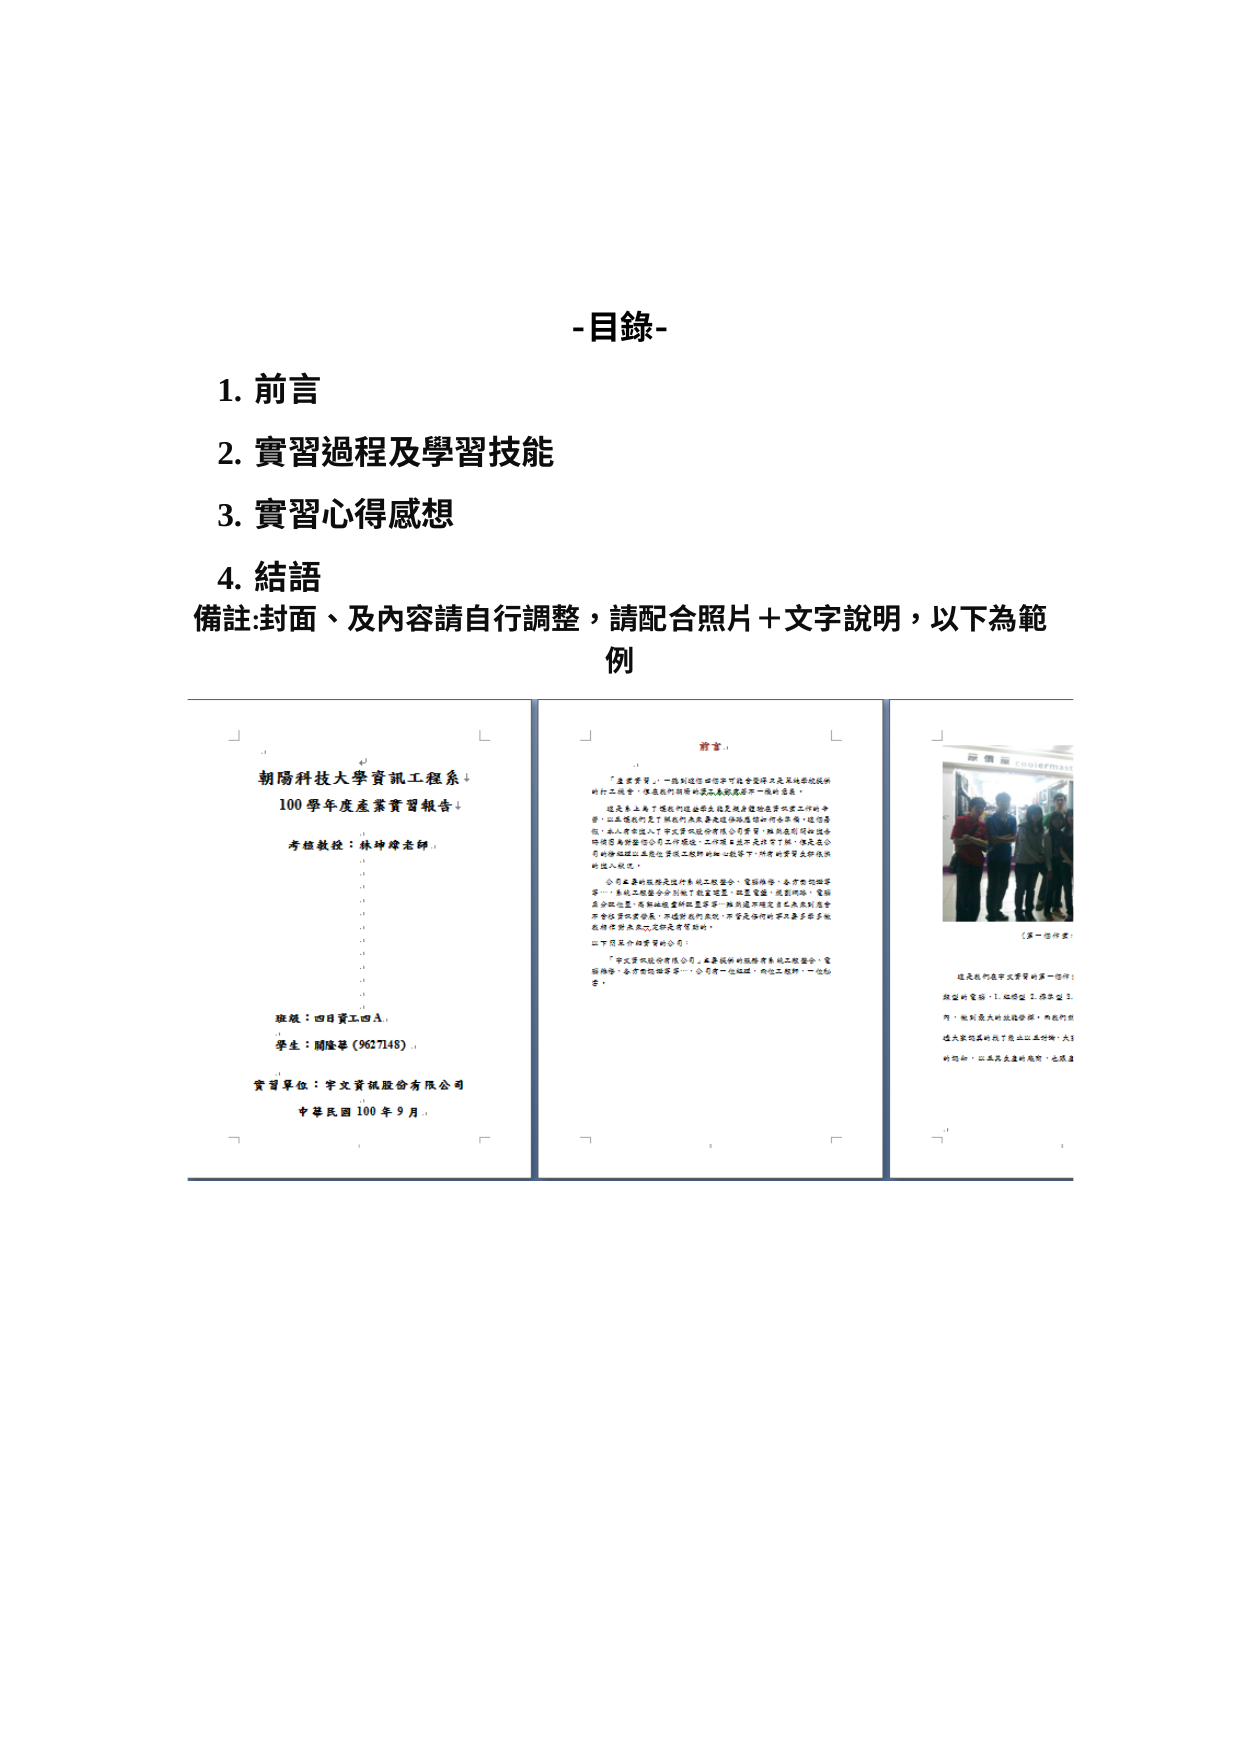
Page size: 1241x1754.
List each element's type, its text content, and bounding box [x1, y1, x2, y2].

list 實習過程及學習技能 [217, 408, 1053, 471]
list 結語 [217, 533, 1053, 596]
list 前言 [217, 346, 1053, 408]
text -目錄- [187, 283, 1053, 346]
text 備註:封面、及內容請自行調整，請配合照片＋文字說明，以下為範例 [187, 596, 1053, 680]
list 實習心得感想 [217, 471, 1053, 533]
